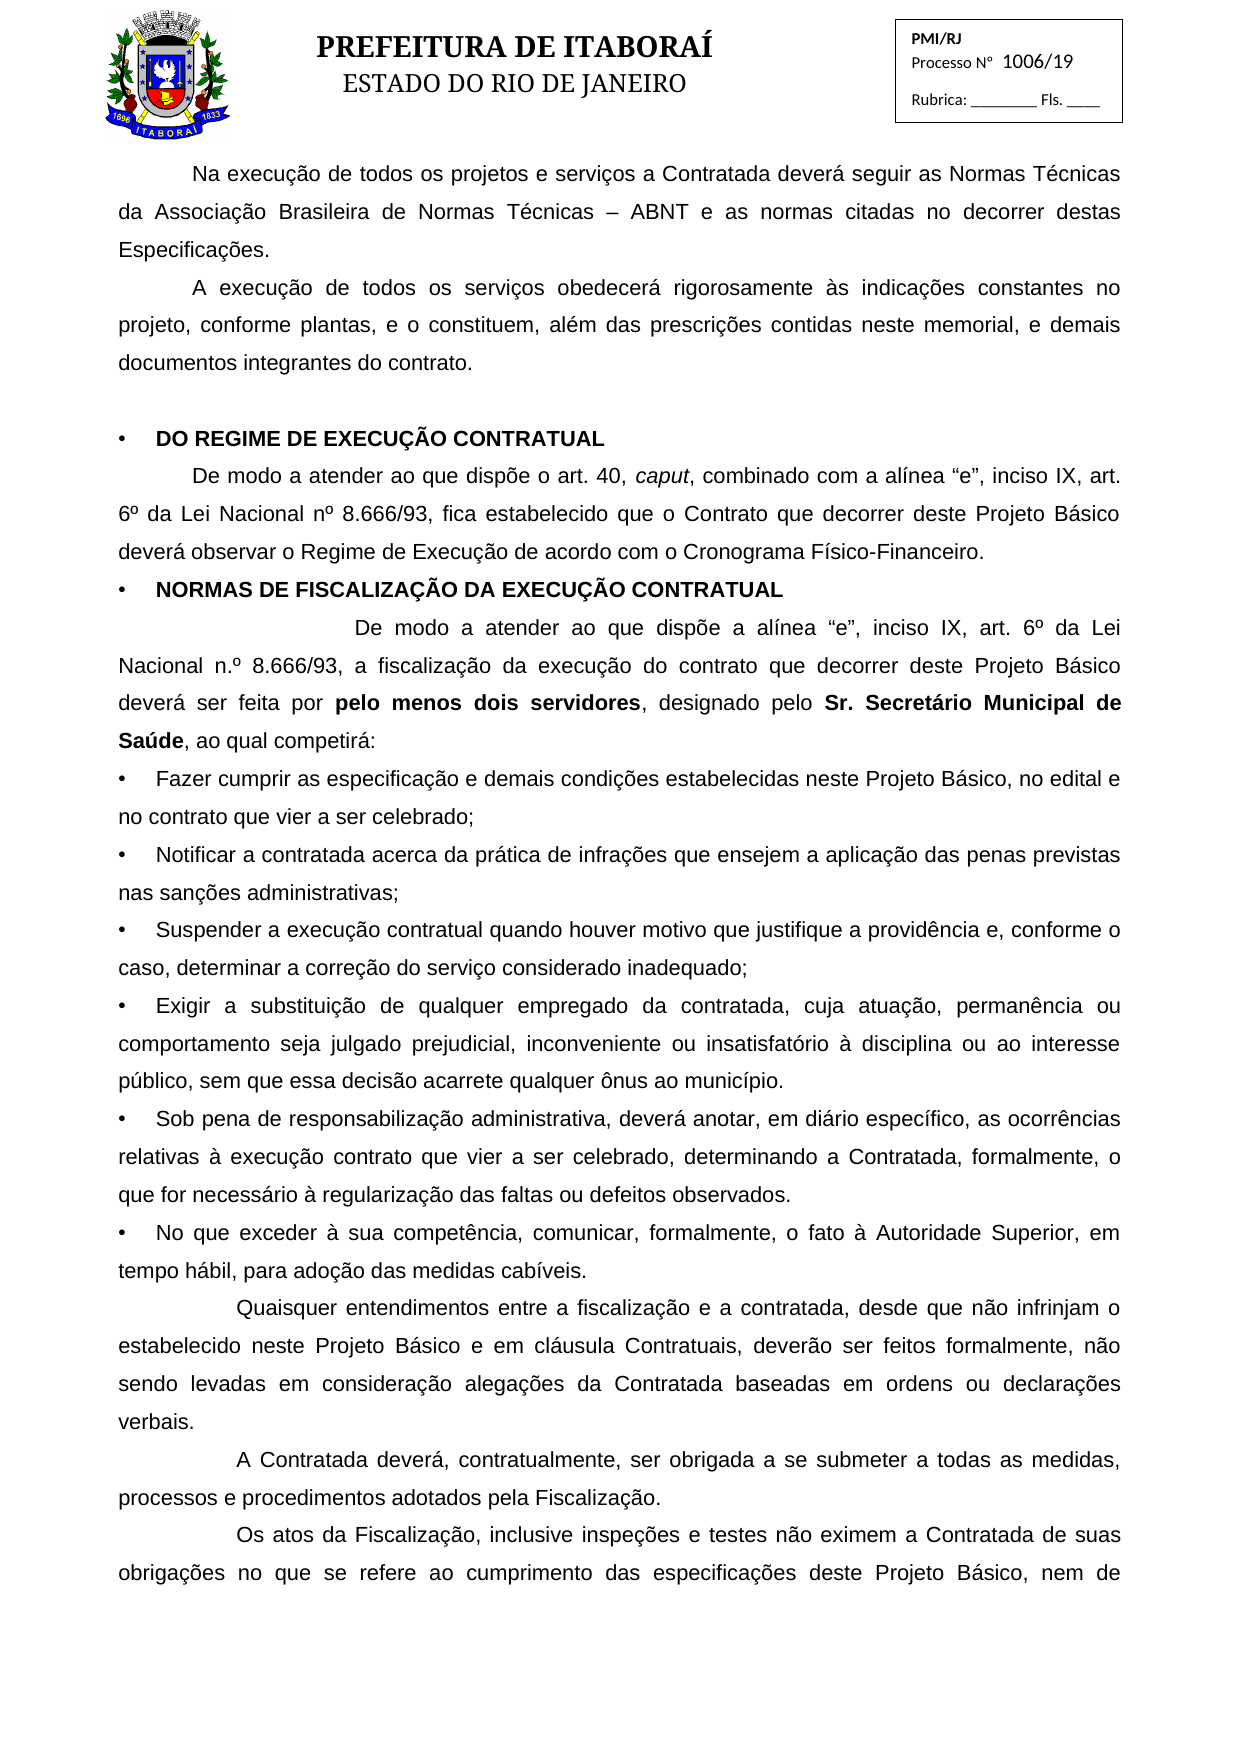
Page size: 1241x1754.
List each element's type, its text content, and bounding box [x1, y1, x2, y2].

list NORMAS DE FISCALIZAÇÃO DA EXECUÇÃO CONTRATUAL [81, 577, 1122, 602]
list Fazer cumprir as especificação e demais condições estabelecidas neste Projeto Básico, no edital e no contrato que vier a ser celebrado; [81, 766, 1122, 829]
text De modo a atender ao que dispõe a alínea “e”, inciso IX, art. 6º da Lei Nacional n.º 8.666/93, a fiscalização da execução do contrato que decorrer deste Projeto Básico deverá ser feita por pelo menos dois servidores, designado pelo Sr. Secretário Municipal de Saúde, ao qual competirá: [118, 615, 1122, 753]
list No que exceder à sua competência, comunicar, formalmente, o fato à Autoridade Superior, em tempo hábil, para adoção das medidas cabíveis. [81, 1220, 1122, 1283]
list DO REGIME DE EXECUÇÃO CONTRATUAL [81, 426, 1122, 451]
picture [105, 10, 232, 141]
text Quaisquer entendimentos entre a fiscalização e a contratada, desde que não infrinjam o estabelecido neste Projeto Básico e em cláusula Contratuais, deverão ser feitos formalmente, não sendo levadas em consideração alegações da Contratada baseadas em ordens ou declarações verbais. [118, 1295, 1122, 1434]
text Os atos da Fiscalização, inclusive inspeções e testes não eximem a Contratada de suas obrigações no que se refere ao cumprimento das especificações deste Projeto Básico, nem de [118, 1522, 1122, 1585]
text A Contratada deverá, contratualmente, ser obrigada a se submeter a todas as medidas, processos e procedimentos adotados pela Fiscalização. [118, 1447, 1122, 1509]
list Suspender a execução contratual quando houver motivo que justifique a providência e, conforme o caso, determinar a correção do serviço considerado inadequado; [81, 917, 1122, 980]
list Exigir a substituição de qualquer empregado da contratada, cuja atuação, permanência ou comportamento seja julgado prejudicial, inconveniente ou insatisfatório à disciplina ou ao interesse público, sem que essa decisão acarrete qualquer ônus ao município. [81, 993, 1122, 1094]
text De modo a atender ao que dispõe o art. 40, caput, combinado com a alínea “e”, inciso IX, art. 6º da Lei Nacional nº 8.666/93, fica estabelecido que o Contrato que decorrer deste Projeto Básico deverá observar o Regime de Execução de acordo com o Cronograma Físico-Financeiro. [118, 463, 1122, 564]
list Sob pena de responsabilização administrativa, deverá anotar, em diário específico, as ocorrências relativas à execução contrato que vier a ser celebrado, determinando a Contratada, formalmente, o que for necessário à regularização das faltas ou defeitos observados. [81, 1106, 1122, 1207]
text A execução de todos os serviços obedecerá rigorosamente às indicações constantes no projeto, conforme plantas, e o constituem, além das prescrições contidas neste memorial, e demais documentos integrantes do contrato. [118, 274, 1122, 375]
list Notificar a contratada acerca da prática de infrações que ensejem a aplicação das penas previstas nas sanções administrativas; [81, 842, 1122, 904]
text Na execução de todos os projetos e serviços a Contratada deverá seguir as Normas Técnicas da Associação Brasileira de Normas Técnicas – ABNT e as normas citadas no decorrer destas Especificações. [118, 161, 1122, 262]
